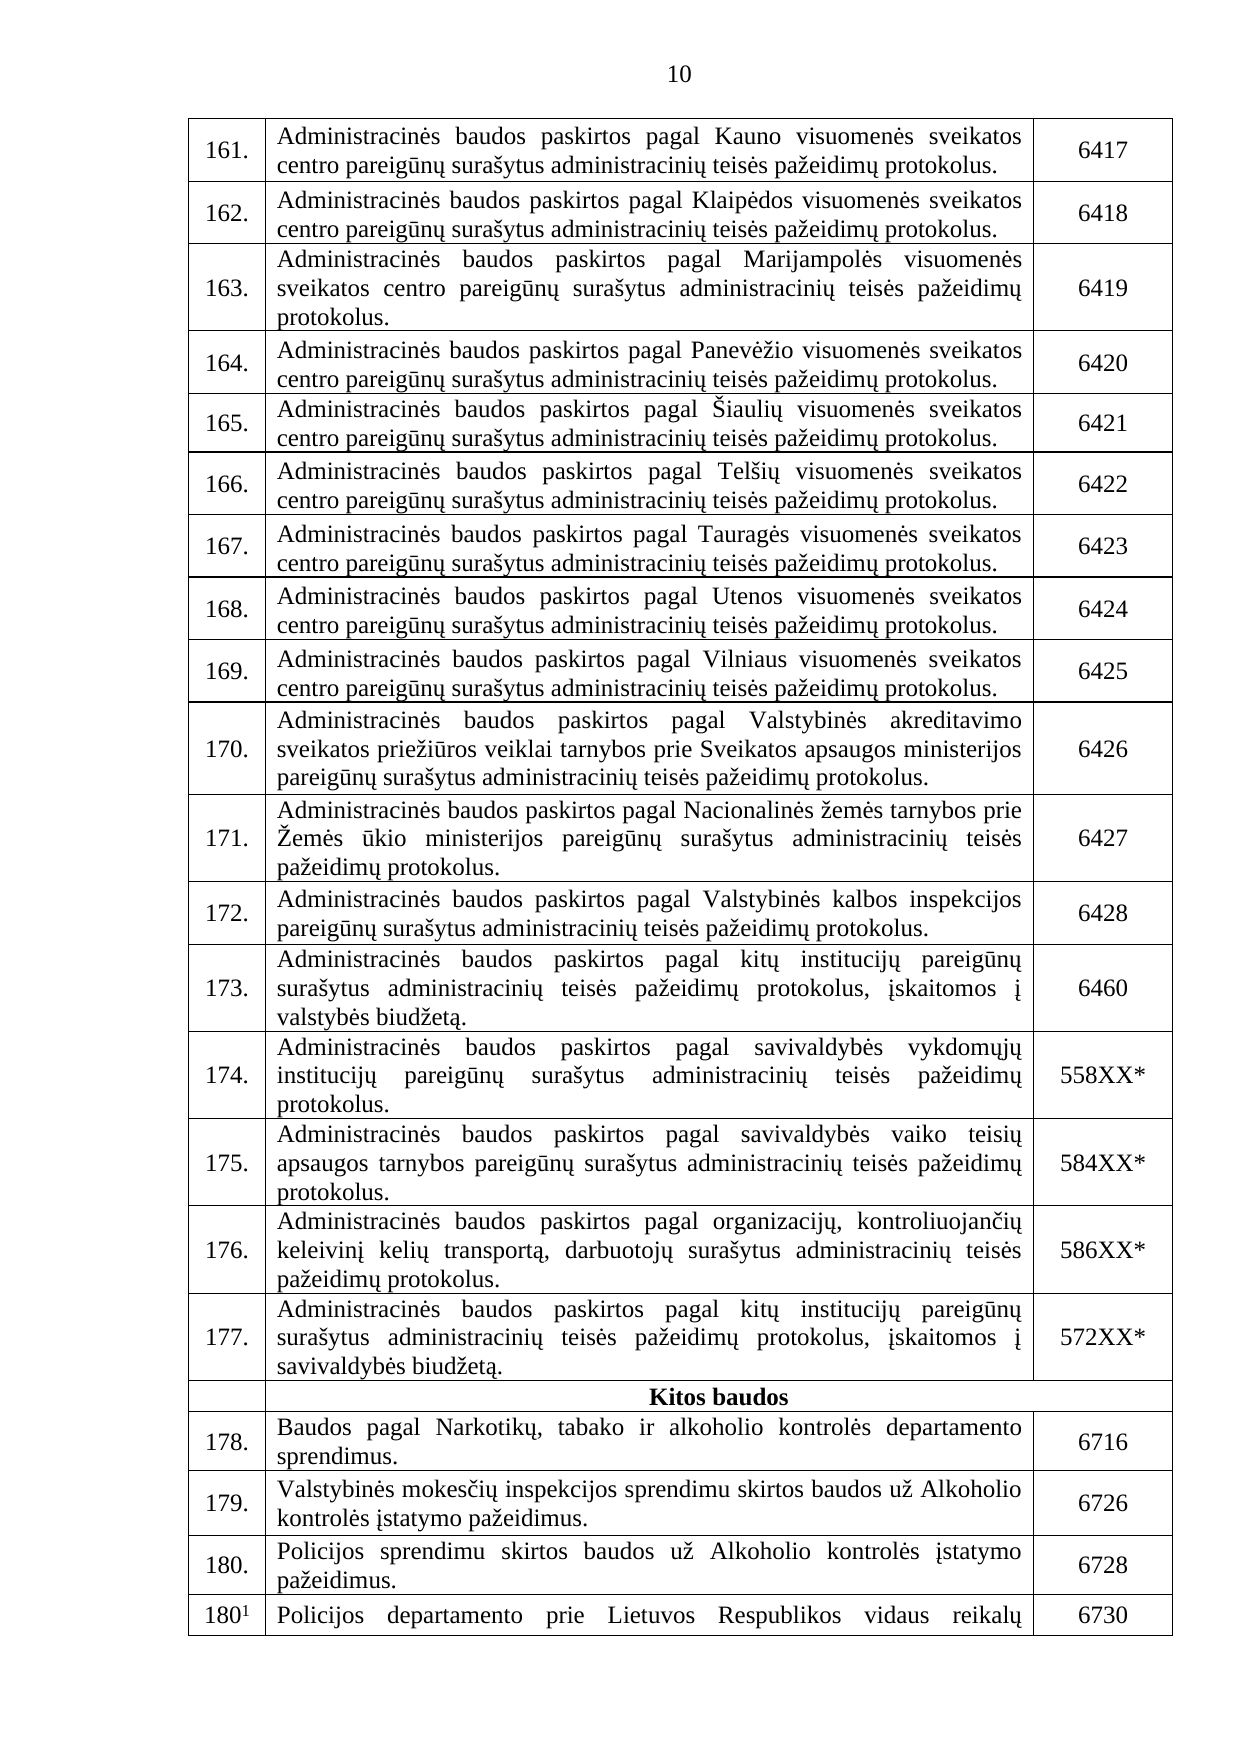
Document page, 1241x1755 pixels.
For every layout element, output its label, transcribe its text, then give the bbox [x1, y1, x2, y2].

table_cell 163. [189, 244, 265, 330]
table_cell 6730 [1034, 1595, 1172, 1635]
table_cell 175. [189, 1119, 265, 1205]
table_cell Baudos pagal Narkotikų, tabako ir alkoholio kontrolės departamento sprendimus. [266, 1412, 1033, 1470]
table_cell 6426 [1034, 703, 1172, 794]
table_cell Administracinės baudos paskirtos pagal savivaldybės vykdomųjų institucijų pareigūnų surašytus administracinių teisės pažeidimų protokolus. [266, 1032, 1033, 1118]
table_cell 6419 [1034, 244, 1172, 330]
table_cell 176. [189, 1206, 265, 1293]
table_cell 165. [189, 394, 265, 451]
table_cell 6428 [1034, 882, 1172, 943]
table_cell Administracinės baudos paskirtos pagal Kauno visuomenės sveikatos centro pareigūnų surašytus administracinių teisės pažeidimų protokolus. [266, 119, 1033, 181]
table_cell 6716 [1034, 1412, 1172, 1470]
table_cell Administracinės baudos paskirtos pagal organizacijų, kontroliuojančių keleivinį kelių transportą, darbuotojų surašytus administracinių teisės pažeidimų protokolus. [266, 1206, 1033, 1293]
table_cell 6421 [1034, 394, 1172, 451]
table_cell 1801 [189, 1595, 265, 1635]
table_cell 171. [189, 795, 265, 881]
table_cell 572XX* [1034, 1294, 1172, 1380]
table_cell 167. [189, 515, 265, 576]
table_cell Valstybinės mokesčių inspekcijos sprendimu skirtos baudos už Alkoholio kontrolės įstatymo pažeidimus. [266, 1471, 1033, 1535]
table_cell 6418 [1034, 182, 1172, 243]
table_cell Administracinės baudos paskirtos pagal Vilniaus visuomenės sveikatos centro pareigūnų surašytus administracinių teisės pažeidimų protokolus. [266, 640, 1033, 701]
table_cell Administracinės baudos paskirtos pagal kitų institucijų pareigūnų surašytus administracinių teisės pažeidimų protokolus, įskaitomos į valstybės biudžetą. [266, 945, 1033, 1031]
table_cell 6424 [1034, 578, 1172, 639]
table_cell Administracinės baudos paskirtos pagal Tauragės visuomenės sveikatos centro pareigūnų surašytus administracinių teisės pažeidimų protokolus. [266, 515, 1033, 576]
table_cell 177. [189, 1294, 265, 1380]
table_cell 6726 [1034, 1471, 1172, 1535]
table_cell 6423 [1034, 515, 1172, 576]
table_cell 6425 [1034, 640, 1172, 701]
table_cell Administracinės baudos paskirtos pagal Šiaulių visuomenės sveikatos centro pareigūnų surašytus administracinių teisės pažeidimų protokolus. [266, 394, 1033, 451]
table_cell 6728 [1034, 1536, 1172, 1594]
table_cell Administracinės baudos paskirtos pagal Panevėžio visuomenės sveikatos centro pareigūnų surašytus administracinių teisės pažeidimų protokolus. [266, 331, 1033, 393]
table_cell 179. [189, 1471, 265, 1535]
table_cell Administracinės baudos paskirtos pagal kitų institucijų pareigūnų surašytus administracinių teisės pažeidimų protokolus, įskaitomos į savivaldybės biudžetą. [266, 1294, 1033, 1380]
table_cell Kitos baudos [266, 1381, 1172, 1411]
table_cell 6460 [1034, 945, 1172, 1031]
table_cell Administracinės baudos paskirtos pagal Valstybinės akreditavimo sveikatos priežiūros veiklai tarnybos prie Sveikatos apsaugos ministerijos pareigūnų surašytus administracinių teisės pažeidimų protokolus. [266, 703, 1033, 794]
table_cell [189, 1381, 265, 1411]
table_cell 170. [189, 703, 265, 794]
table_cell 6422 [1034, 453, 1172, 514]
table_cell 178. [189, 1412, 265, 1470]
table_cell Policijos departamento prie Lietuvos Respublikos vidaus reikalų [266, 1595, 1033, 1635]
table_cell Administracinės baudos paskirtos pagal savivaldybės vaiko teisių apsaugos tarnybos pareigūnų surašytus administracinių teisės pažeidimų protokolus. [266, 1119, 1033, 1205]
table_cell Policijos sprendimu skirtos baudos už Alkoholio kontrolės įstatymo pažeidimus. [266, 1536, 1033, 1594]
table_cell 586XX* [1034, 1206, 1172, 1293]
table_cell 164. [189, 331, 265, 393]
table_cell Administracinės baudos paskirtos pagal Nacionalinės žemės tarnybos prie Žemės ūkio ministerijos pareigūnų surašytus administracinių teisės pažeidimų protokolus. [266, 795, 1033, 881]
table_cell 174. [189, 1032, 265, 1118]
table_cell 162. [189, 182, 265, 243]
table_cell 6420 [1034, 331, 1172, 393]
table_cell 169. [189, 640, 265, 701]
table_cell 172. [189, 882, 265, 943]
table_cell Administracinės baudos paskirtos pagal Valstybinės kalbos inspekcijos pareigūnų surašytus administracinių teisės pažeidimų protokolus. [266, 882, 1033, 943]
table_cell Administracinės baudos paskirtos pagal Utenos visuomenės sveikatos centro pareigūnų surašytus administracinių teisės pažeidimų protokolus. [266, 578, 1033, 639]
table_cell 168. [189, 578, 265, 639]
table_cell Administracinės baudos paskirtos pagal Telšių visuomenės sveikatos centro pareigūnų surašytus administracinių teisės pažeidimų protokolus. [266, 453, 1033, 514]
table_cell 6417 [1034, 119, 1172, 181]
table_cell 6427 [1034, 795, 1172, 881]
table_cell 558XX* [1034, 1032, 1172, 1118]
table_cell Administracinės baudos paskirtos pagal Marijampolės visuomenės sveikatos centro pareigūnų surašytus administracinių teisės pažeidimų protokolus. [266, 244, 1033, 330]
table_cell 166. [189, 453, 265, 514]
table_cell 180. [189, 1536, 265, 1594]
table_cell 584XX* [1034, 1119, 1172, 1205]
table_cell Administracinės baudos paskirtos pagal Klaipėdos visuomenės sveikatos centro pareigūnų surašytus administracinių teisės pažeidimų protokolus. [266, 182, 1033, 243]
table_cell 173. [189, 945, 265, 1031]
table_cell 161. [189, 119, 265, 181]
